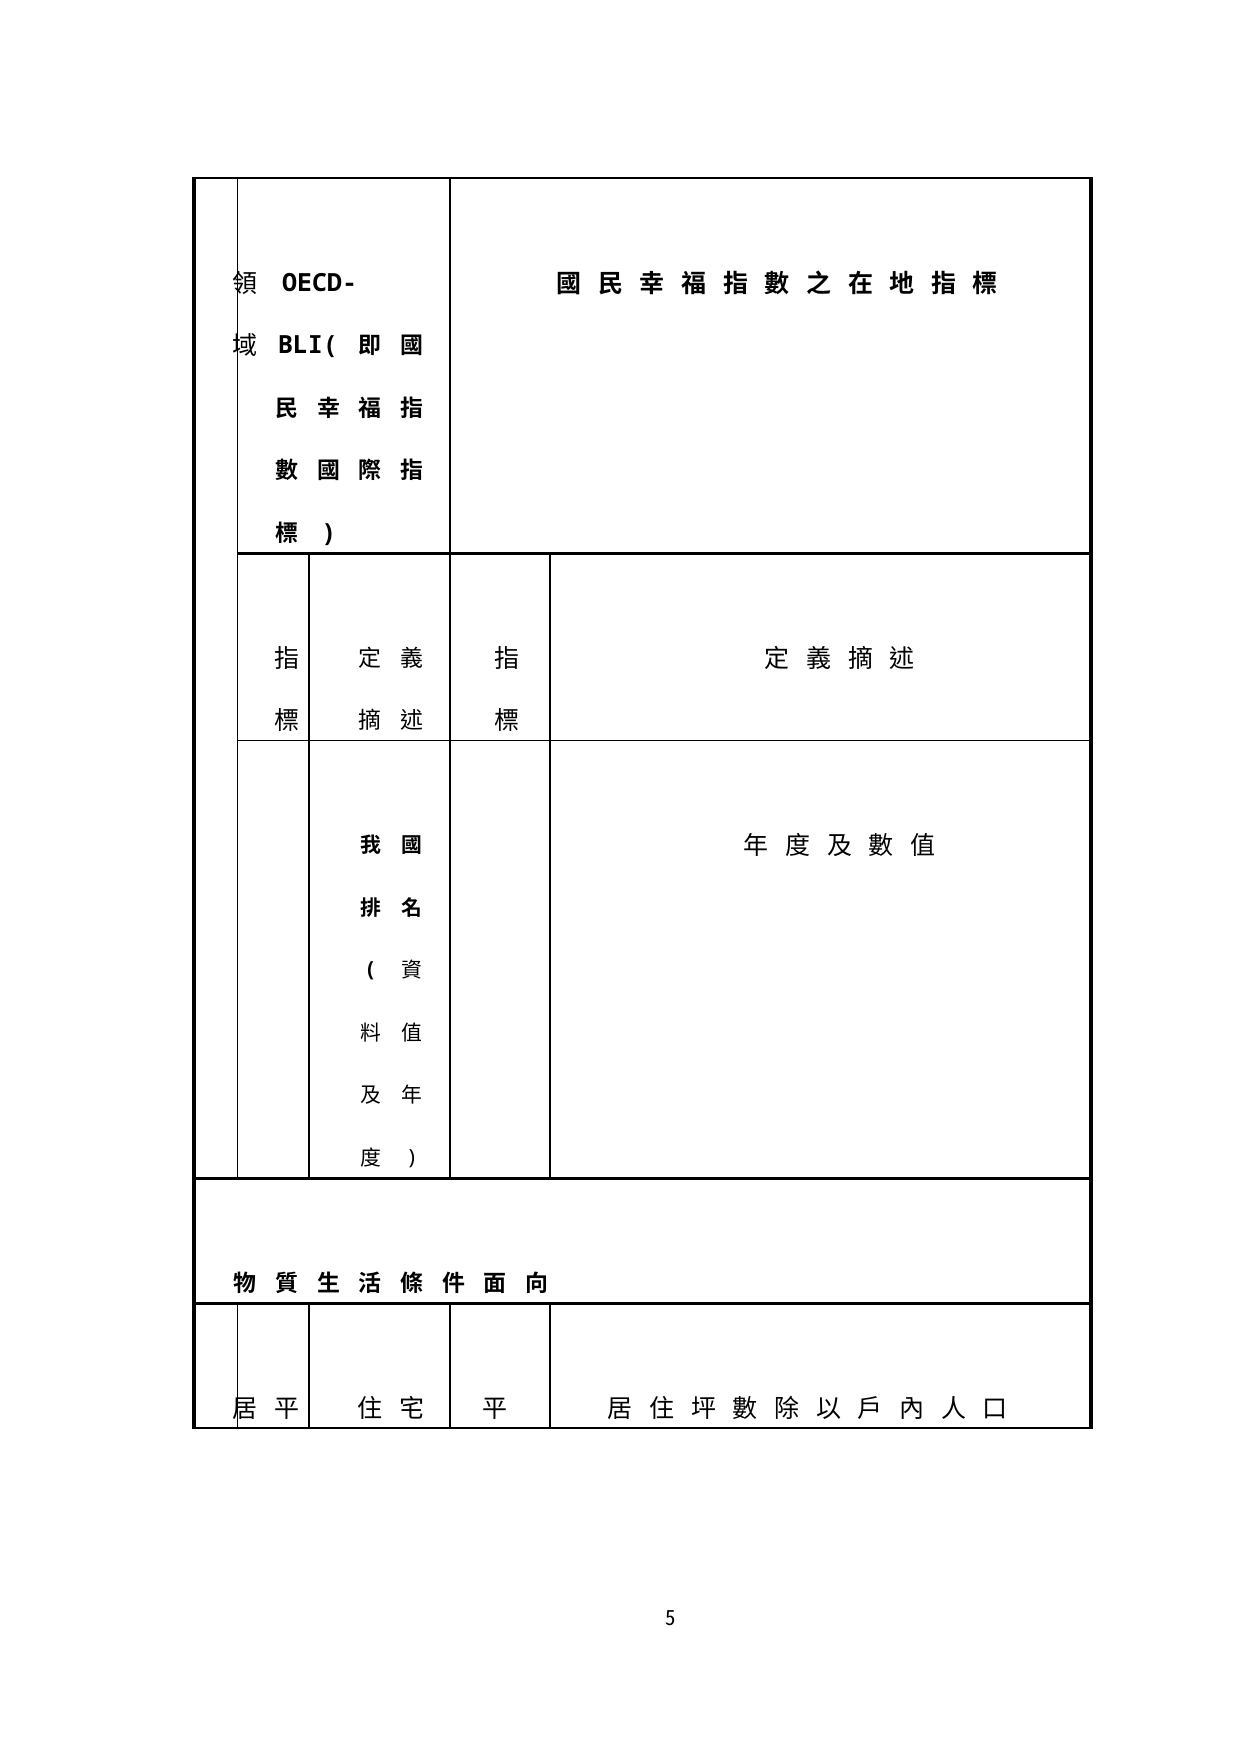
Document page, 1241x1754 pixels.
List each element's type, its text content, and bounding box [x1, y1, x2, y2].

table_cell 指標 [451, 555, 549, 740]
table_cell [238, 741, 308, 1177]
table_cell 居住坪數除以戶內人口 [551, 1305, 1089, 1427]
table_cell 平 [451, 1305, 549, 1427]
table_cell 物質生活條件面向 [196, 1180, 1089, 1302]
table_header 國民幸福指數之在地指標 [451, 179, 1089, 552]
table_cell 居住 條件 [196, 1305, 237, 1427]
table_cell 我國排名(資料值及年度) [310, 741, 449, 1177]
table_header OECD-BLI(即國民幸福指數國際指標) [238, 179, 449, 552]
table_cell [451, 741, 549, 1177]
table_cell 定義摘述 [551, 555, 1089, 740]
table_cell 住宅 [310, 1305, 449, 1427]
table_cell 年度及數值 [551, 741, 1089, 1177]
table_cell 指標 [238, 555, 308, 740]
table_cell 平均每人房間數 [238, 1305, 308, 1427]
table_header 領域 [196, 179, 237, 1177]
table_cell 定義摘述 [310, 555, 449, 740]
